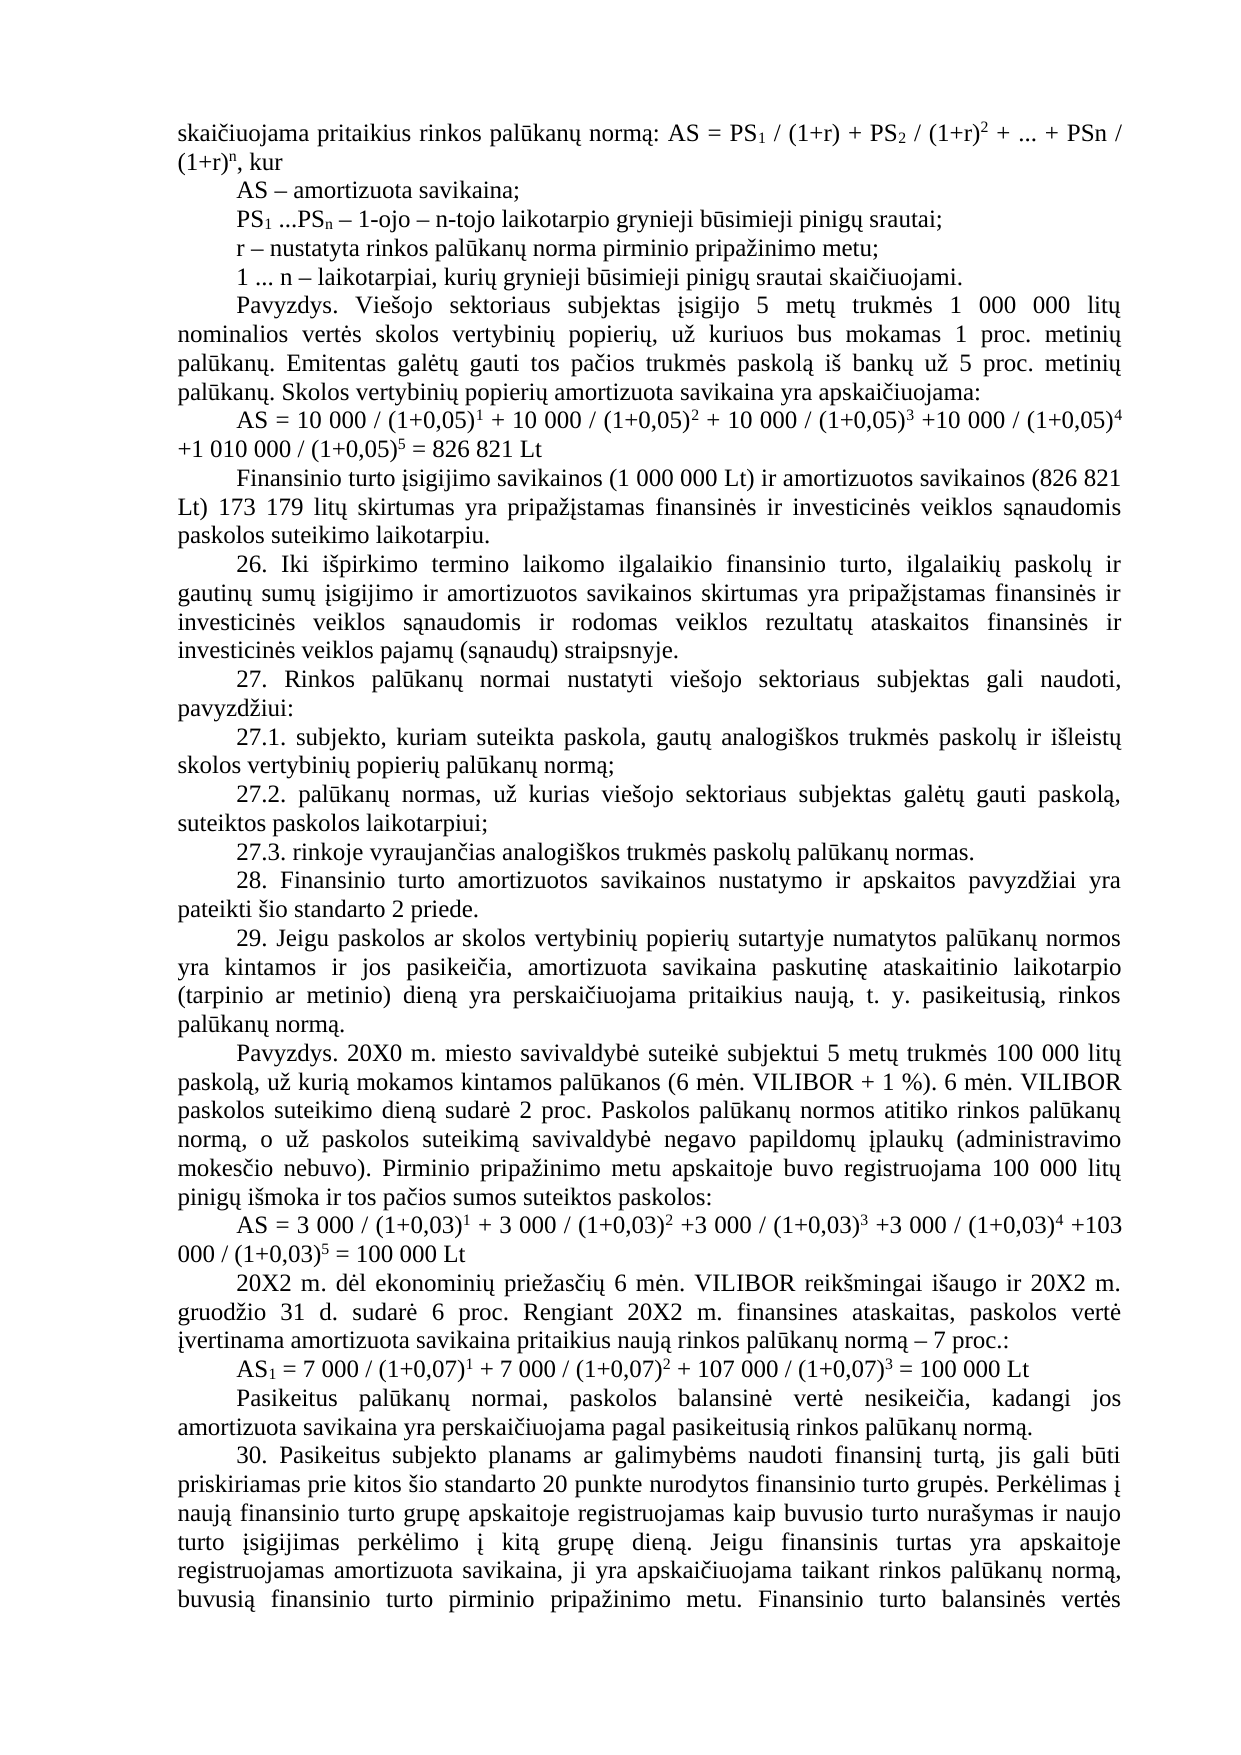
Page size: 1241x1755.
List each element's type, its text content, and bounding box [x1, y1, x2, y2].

text 1 ... n – laikotarpiai, kurių grynieji būsimieji pinigų srautai skaičiuojami. [177, 262, 1122, 291]
text Pavyzdys. Viešojo sektoriaus subjektas įsigijo 5 metų trukmės 1 000 000 litų nominalios vertės skolos vertybinių popierių, už kuriuos bus mokamas 1 proc. metinių palūkanų. Emitentas galėtų gauti tos pačios trukmės paskolą iš bankų už 5 proc. metinių palūkanų. Skolos vertybinių popierių amortizuota savikaina yra apskaičiuojama: [177, 291, 1122, 406]
text 29. Jeigu paskolos ar skolos vertybinių popierių sutartyje numatytos palūkanų normos yra kintamos ir jos pasikeičia, amortizuota savikaina paskutinę ataskaitinio laikotarpio (tarpinio ar metinio) dieną yra perskaičiuojama pritaikius naują, t. y. pasikeitusią, rinkos palūkanų normą. [177, 923, 1122, 1038]
text 27.3. rinkoje vyraujančias analogiškos trukmės paskolų palūkanų normas. [177, 837, 1122, 866]
text 20X2 m. dėl ekonominių priežasčių 6 mėn. VILIBOR reikšmingai išaugo ir 20X2 m. gruodžio 31 d. sudarė 6 proc. Rengiant 20X2 m. finansines ataskaitas, paskolos vertė įvertinama amortizuota savikaina pritaikius naują rinkos palūkanų normą – 7 proc.: [177, 1268, 1122, 1354]
text Pasikeitus palūkanų normai, paskolos balansinė vertė nesikeičia, kadangi jos amortizuota savikaina yra perskaičiuojama pagal pasikeitusią rinkos palūkanų normą. [177, 1383, 1122, 1441]
text 27. Rinkos palūkanų normai nustatyti viešojo sektoriaus subjektas gali naudoti, pavyzdžiui: [177, 664, 1122, 722]
text 30. Pasikeitus subjekto planams ar galimybėms naudoti finansinį turtą, jis gali būti priskiriamas prie kitos šio standarto 20 punkte nurodytos finansinio turto grupės. Perkėlimas į naują finansinio turto grupę apskaitoje registruojamas kaip buvusio turto nurašymas ir naujo turto įsigijimas perkėlimo į kitą grupę dieną. Jeigu finansinis turtas yra apskaitoje registruojamas amortizuota savikaina, ji yra apskaičiuojama taikant rinkos palūkanų normą, buvusią finansinio turto pirminio pripažinimo metu. Finansinio turto balansinės vertės [177, 1441, 1122, 1613]
text PS1 ...PSn – 1-ojo – n-tojo laikotarpio grynieji būsimieji pinigų srautai; [177, 204, 1122, 233]
text 27.1. subjekto, kuriam suteikta paskola, gautų analogiškos trukmės paskolų ir išleistų skolos vertybinių popierių palūkanų normą; [177, 722, 1122, 779]
text 26. Iki išpirkimo termino laikomo ilgalaikio finansinio turto, ilgalaikių paskolų ir gautinų sumų įsigijimo ir amortizuotos savikainos skirtumas yra pripažįstamas finansinės ir investicinės veiklos sąnaudomis ir rodomas veiklos rezultatų ataskaitos finansinės ir investicinės veiklos pajamų (sąnaudų) straipsnyje. [177, 549, 1122, 664]
text 28. Finansinio turto amortizuotos savikainos nustatymo ir apskaitos pavyzdžiai yra pateikti šio standarto 2 priede. [177, 866, 1122, 923]
text r – nustatyta rinkos palūkanų norma pirminio pripažinimo metu; [177, 233, 1122, 262]
text skaičiuojama pritaikius rinkos palūkanų normą: AS = PS1 / (1+r) + PS2 / (1+r)2 + ... + PSn / (1+r)n, kur [177, 118, 1122, 176]
text Finansinio turto įsigijimo savikainos (1 000 000 Lt) ir amortizuotos savikainos (826 821 Lt) 173 179 litų skirtumas yra pripažįstamas finansinės ir investicinės veiklos sąnaudomis paskolos suteikimo laikotarpiu. [177, 463, 1122, 549]
text AS = 10 000 / (1+0,05)1 + 10 000 / (1+0,05)2 + 10 000 / (1+0,05)3 +10 000 / (1+0,05)4 +1 010 000 / (1+0,05)5 = 826 821 Lt [177, 406, 1122, 463]
text AS = 3 000 / (1+0,03)1 + 3 000 / (1+0,03)2 +3 000 / (1+0,03)3 +3 000 / (1+0,03)4 +103 000 / (1+0,03)5 = 100 000 Lt [177, 1211, 1122, 1268]
text AS1 = 7 000 / (1+0,07)1 + 7 000 / (1+0,07)2 + 107 000 / (1+0,07)3 = 100 000 Lt [177, 1354, 1122, 1383]
text AS – amortizuota savikaina; [177, 176, 1122, 204]
text Pavyzdys. 20X0 m. miesto savivaldybė suteikė subjektui 5 metų trukmės 100 000 litų paskolą, už kurią mokamos kintamos palūkanos (6 mėn. VILIBOR + 1 %). 6 mėn. VILIBOR paskolos suteikimo dieną sudarė 2 proc. Paskolos palūkanų normos atitiko rinkos palūkanų normą, o už paskolos suteikimą savivaldybė negavo papildomų įplaukų (administravimo mokesčio nebuvo). Pirminio pripažinimo metu apskaitoje buvo registruojama 100 000 litų pinigų išmoka ir tos pačios sumos suteiktos paskolos: [177, 1038, 1122, 1211]
text 27.2. palūkanų normas, už kurias viešojo sektoriaus subjektas galėtų gauti paskolą, suteiktos paskolos laikotarpiui; [177, 779, 1122, 837]
